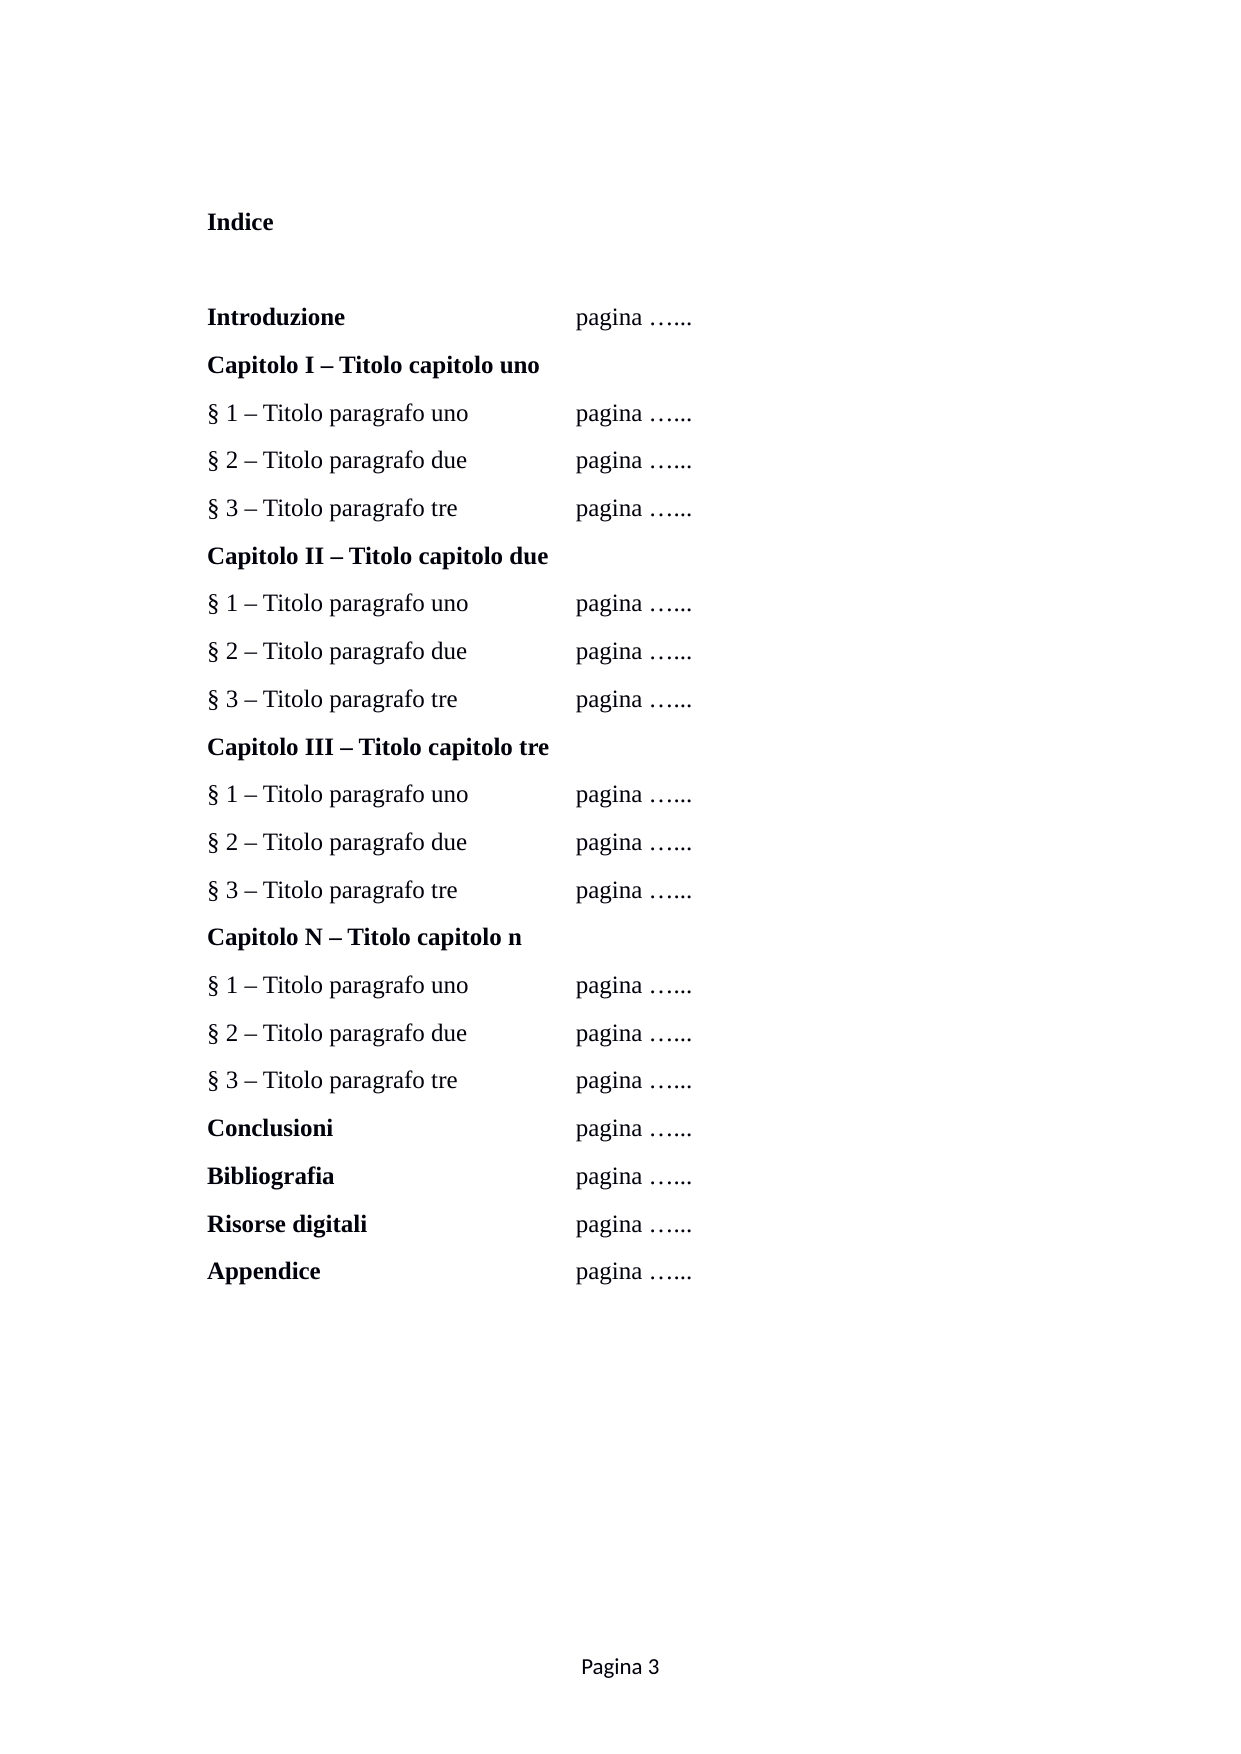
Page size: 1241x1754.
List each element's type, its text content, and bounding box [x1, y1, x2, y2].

text § 2 – Titolo paragrafo due pagina …... [207, 827, 1033, 856]
text Appendice pagina …... [207, 1256, 1033, 1285]
text Indice [207, 207, 1033, 236]
text Bibliografia pagina …... [207, 1161, 1033, 1190]
text § 2 – Titolo paragrafo due pagina …... [207, 1018, 1033, 1047]
text Capitolo II – Titolo capitolo due [207, 541, 1033, 569]
text Capitolo N – Titolo capitolo n [207, 922, 1033, 951]
text § 3 – Titolo paragrafo tre pagina …... [207, 493, 1033, 522]
text § 3 – Titolo paragrafo tre pagina …... [207, 875, 1033, 903]
text § 1 – Titolo paragrafo uno pagina …... [207, 588, 1033, 617]
text § 2 – Titolo paragrafo due pagina …... [207, 445, 1033, 474]
text § 3 – Titolo paragrafo tre pagina …... [207, 684, 1033, 713]
text § 3 – Titolo paragrafo tre pagina …... [207, 1066, 1033, 1094]
text § 1 – Titolo paragrafo uno pagina …... [207, 779, 1033, 808]
text Introduzione pagina …... [207, 302, 1033, 331]
text § 1 – Titolo paragrafo uno pagina …... [207, 970, 1033, 999]
text Capitolo III – Titolo capitolo tre [207, 732, 1033, 760]
text § 1 – Titolo paragrafo uno pagina …... [207, 398, 1033, 426]
text Risorse digitali pagina …... [207, 1209, 1033, 1237]
text § 2 – Titolo paragrafo due pagina …... [207, 636, 1033, 665]
text Capitolo I – Titolo capitolo uno [207, 350, 1033, 379]
text Conclusioni pagina …... [207, 1113, 1033, 1142]
